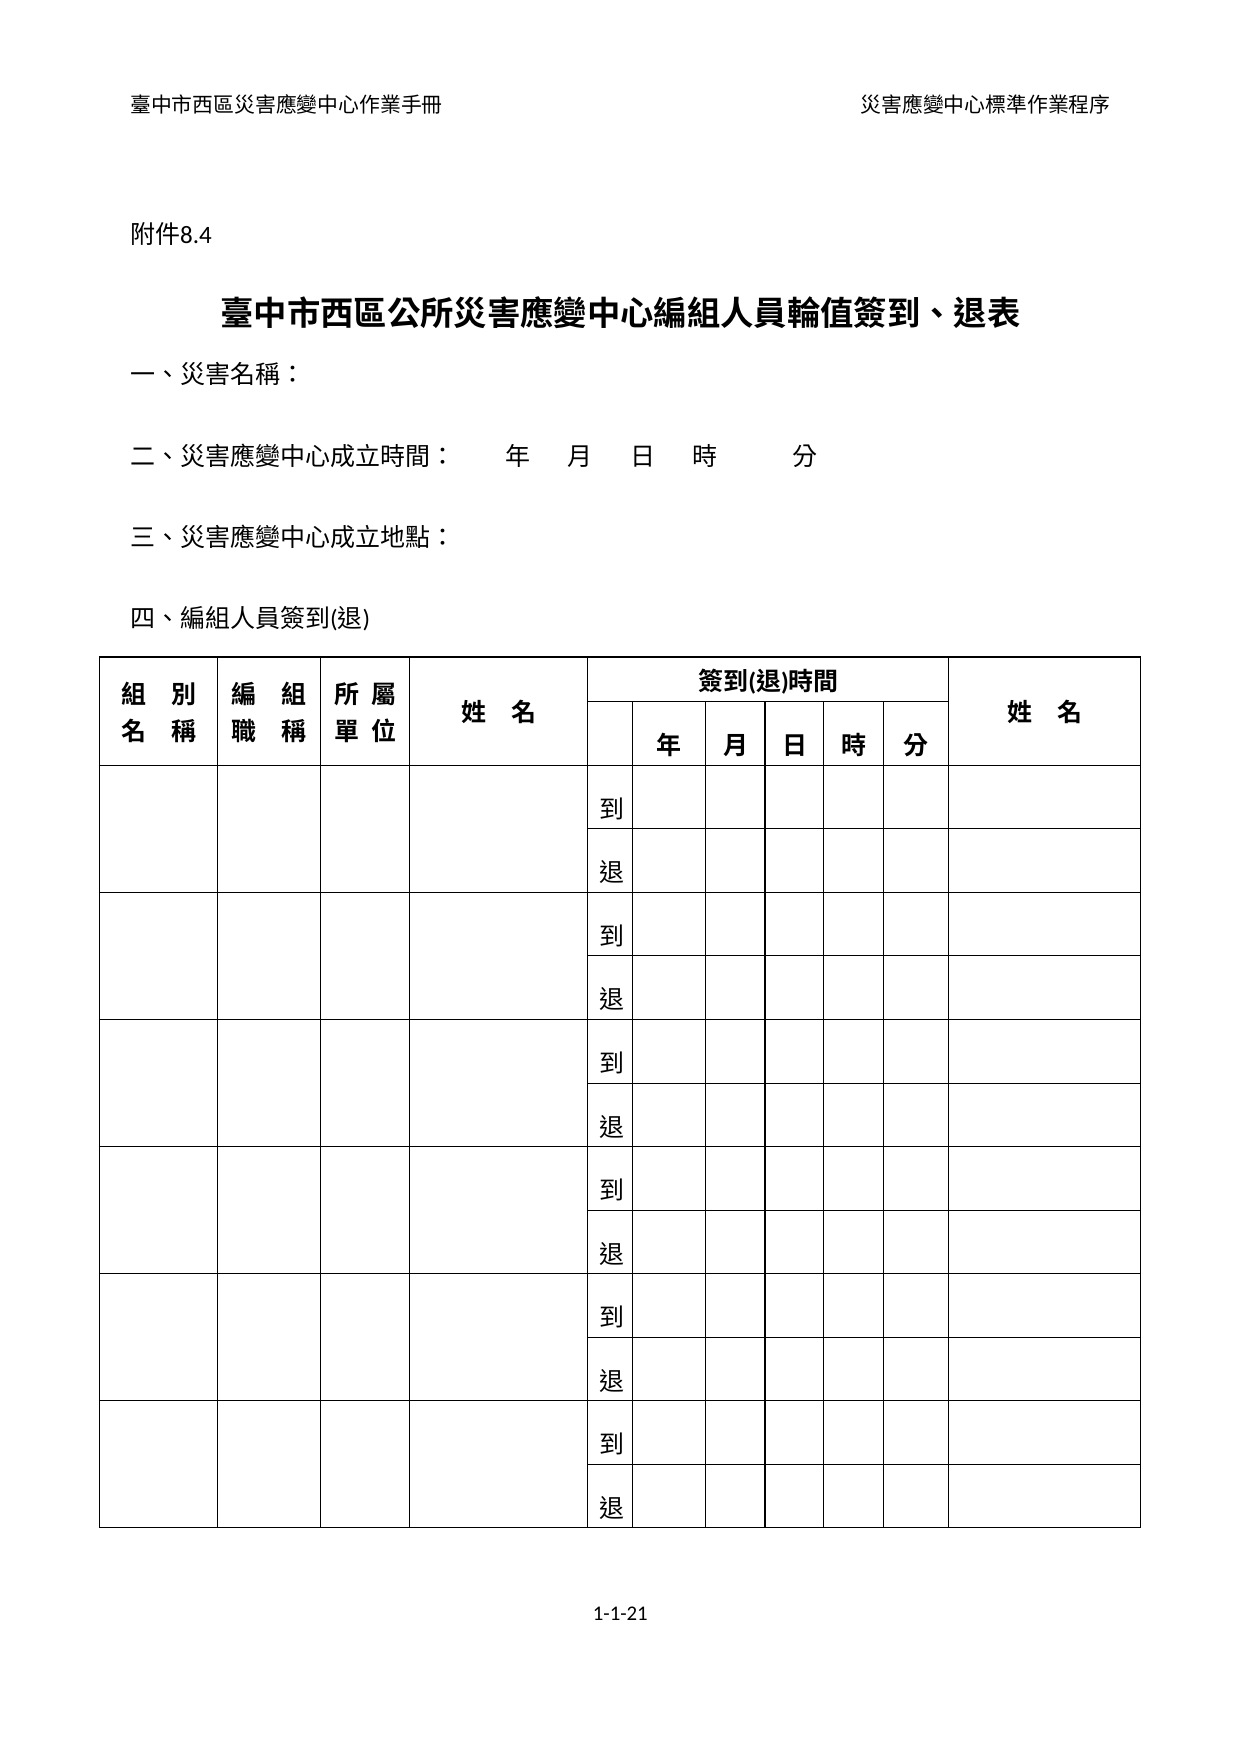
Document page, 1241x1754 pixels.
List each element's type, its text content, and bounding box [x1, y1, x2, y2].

table_cell [100, 1401, 217, 1527]
table_cell [410, 1147, 587, 1273]
table_header 編 組 職 稱 [218, 658, 320, 765]
table_header 所 屬 單 位 [321, 658, 409, 765]
table_cell [633, 1338, 705, 1400]
table_cell [884, 766, 948, 828]
table_cell [633, 1274, 705, 1337]
table_cell [824, 1401, 883, 1464]
table_cell [949, 1274, 1140, 1337]
table_cell [706, 956, 764, 1019]
table_cell [321, 893, 409, 1019]
table_cell [321, 766, 409, 892]
table_cell [706, 1338, 764, 1400]
table_cell [633, 1084, 705, 1146]
table_cell [706, 1084, 764, 1146]
table_cell [766, 1020, 823, 1082]
table_cell [884, 893, 948, 955]
table_cell [321, 1274, 409, 1400]
text 臺中市西區公所災害應變中心編組人員輪值簽到、退表 [130, 269, 1110, 331]
table_cell [321, 1020, 409, 1146]
table_cell [766, 1084, 823, 1146]
table_cell [321, 1147, 409, 1273]
table_cell [824, 1338, 883, 1400]
table_cell [824, 1274, 883, 1337]
table_cell [824, 1465, 883, 1527]
table_cell [949, 829, 1140, 892]
table_cell [884, 956, 948, 1019]
table_cell [706, 1274, 764, 1337]
table_cell [824, 893, 883, 955]
table_header 姓 名 [949, 658, 1140, 765]
table_cell [100, 1020, 217, 1146]
table_cell [884, 1274, 948, 1337]
table_cell 到 [588, 1274, 632, 1337]
table_cell [884, 1465, 948, 1527]
table_cell [949, 1211, 1140, 1273]
table_cell [949, 893, 1140, 955]
table_cell [100, 1274, 217, 1400]
table_cell [766, 1211, 823, 1273]
table_cell 退 [588, 1338, 632, 1400]
table_cell [949, 1465, 1140, 1527]
table_cell [218, 1274, 320, 1400]
table_cell [706, 1401, 764, 1464]
table_cell [884, 1211, 948, 1273]
table_cell [706, 1147, 764, 1209]
table_cell [949, 1084, 1140, 1146]
table_cell [824, 1020, 883, 1082]
table_cell 退 [588, 956, 632, 1019]
table_cell [588, 702, 632, 765]
table_cell [824, 766, 883, 828]
table_header 組 別 名 稱 [100, 658, 217, 765]
table_cell [766, 893, 823, 955]
text 附件8.4 [130, 214, 1112, 251]
table_header 姓 名 [410, 658, 587, 765]
table_cell 退 [588, 1211, 632, 1273]
table_cell [321, 1401, 409, 1527]
table_cell [100, 893, 217, 1019]
table_cell [706, 829, 764, 892]
table_cell 分 [884, 702, 948, 765]
table_cell 退 [588, 1465, 632, 1527]
table_cell [884, 829, 948, 892]
table_cell [100, 766, 217, 892]
table_cell [633, 1465, 705, 1527]
table_cell 到 [588, 1020, 632, 1082]
table_cell [766, 956, 823, 1019]
table_cell [410, 1020, 587, 1146]
text 二、災害應變中心成立時間： 年 月 日 時 分 [130, 413, 1110, 475]
table_cell [949, 1147, 1140, 1209]
table_cell [766, 766, 823, 828]
table_cell [633, 956, 705, 1019]
table_cell [218, 1020, 320, 1146]
table_cell [706, 1465, 764, 1527]
table_cell [884, 1084, 948, 1146]
table_cell [218, 766, 320, 892]
table_cell [949, 1401, 1140, 1464]
table_cell [766, 1465, 823, 1527]
table_cell [633, 1211, 705, 1273]
table_cell [766, 829, 823, 892]
table_cell [633, 1401, 705, 1464]
table_cell [949, 1338, 1140, 1400]
text 四、編組人員簽到(退) [130, 575, 1110, 638]
table_cell [766, 1338, 823, 1400]
table_cell 到 [588, 1401, 632, 1464]
table_cell [766, 1274, 823, 1337]
table_cell [949, 956, 1140, 1019]
table_header 簽到(退)時間 [588, 658, 948, 701]
text 一、災害名稱： [130, 331, 1110, 394]
table_cell 到 [588, 893, 632, 955]
table_cell [884, 1401, 948, 1464]
table_cell 退 [588, 829, 632, 892]
table_cell 到 [588, 1147, 632, 1209]
table_cell [218, 893, 320, 1019]
table_cell [633, 829, 705, 892]
table_cell [100, 1147, 217, 1273]
table_cell [884, 1338, 948, 1400]
text 三、災害應變中心成立地點： [130, 494, 1110, 556]
table_cell [824, 1084, 883, 1146]
table_cell 時 [824, 702, 883, 765]
table_cell [949, 1020, 1140, 1082]
table_cell 月 [706, 702, 764, 765]
table_cell [706, 1020, 764, 1082]
table_cell 日 [766, 702, 823, 765]
table_cell [706, 893, 764, 955]
table_cell [410, 766, 587, 892]
table_cell [949, 766, 1140, 828]
table_cell [218, 1401, 320, 1527]
table_cell [218, 1147, 320, 1273]
table_cell [824, 829, 883, 892]
table_cell [824, 1211, 883, 1273]
table_cell [824, 1147, 883, 1209]
table_cell [410, 893, 587, 1019]
table_cell [766, 1401, 823, 1464]
table_cell [824, 956, 883, 1019]
table_cell [706, 1211, 764, 1273]
table_cell [633, 766, 705, 828]
table_cell [410, 1274, 587, 1400]
table_cell 退 [588, 1084, 632, 1146]
table_cell [884, 1147, 948, 1209]
table_cell [706, 766, 764, 828]
table_cell [633, 1020, 705, 1082]
table_cell 到 [588, 766, 632, 828]
table_cell [884, 1020, 948, 1082]
table_cell [766, 1147, 823, 1209]
table_cell [633, 893, 705, 955]
table_cell [633, 1147, 705, 1209]
table_cell 年 [633, 702, 705, 765]
table_cell [410, 1401, 587, 1527]
